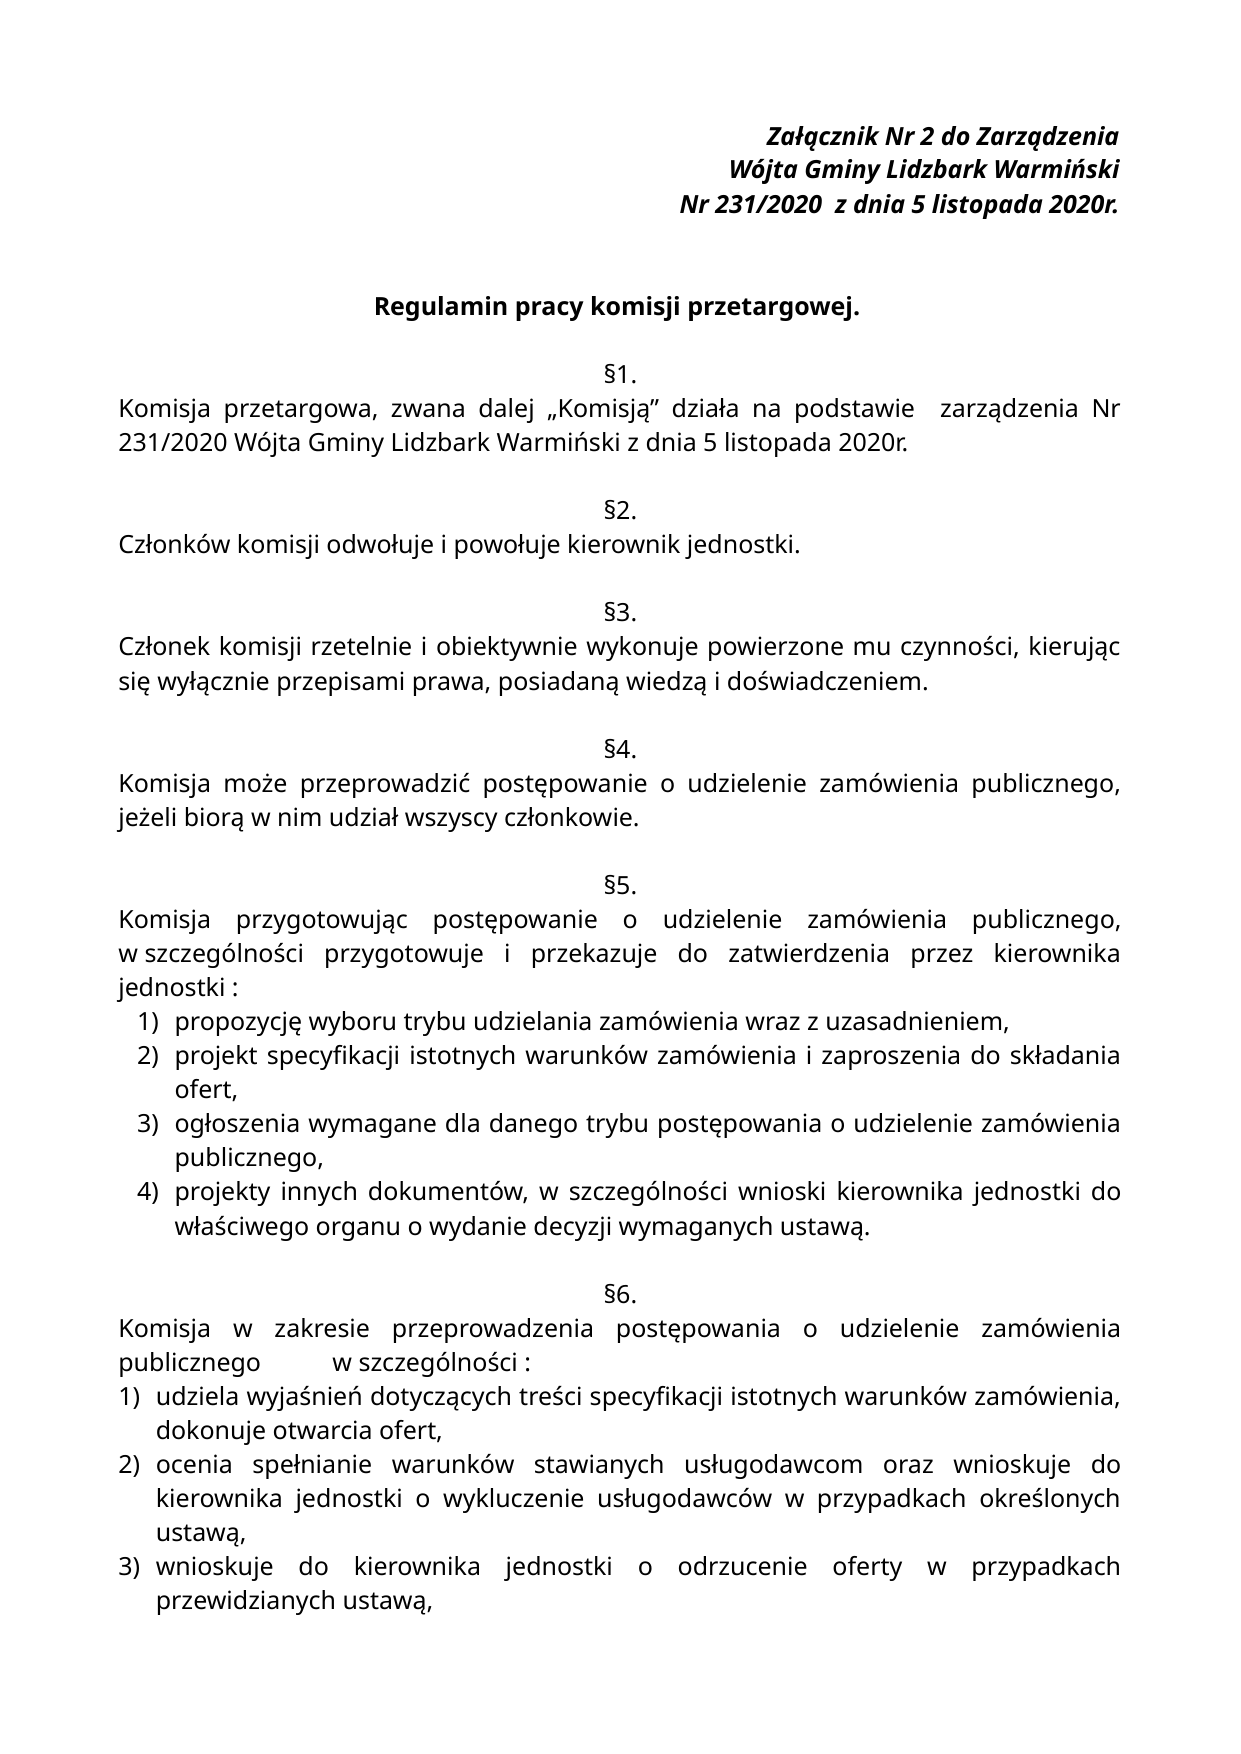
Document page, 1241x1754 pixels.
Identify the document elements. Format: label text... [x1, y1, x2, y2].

list udziela wyjaśnień dotyczących treści specyfikacji istotnych warunków zamówienia, dokonuje otwarcia ofert, [118, 1378, 1122, 1447]
text Nr 231/2020 z dnia 5 listopada 2020r. [118, 186, 1122, 220]
list projekt specyfikacji istotnych warunków zamówienia i zaproszenia do składania ofert, [137, 1038, 1122, 1106]
list ogłoszenia wymagane dla danego trybu postępowania o udzielenie zamówienia publicznego, [137, 1106, 1122, 1174]
text Członek komisji rzetelnie i obiektywnie wykonuje powierzone mu czynności, kierując się wyłącznie przepisami prawa, posiadaną wiedzą i doświadczeniem. [118, 629, 1122, 697]
list wnioskuje do kierownika jednostki o odrzucenie oferty w przypadkach przewidzianych ustawą, [118, 1549, 1122, 1617]
list ocenia spełnianie warunków stawianych usługodawcom oraz wnioskuje do kierownika jednostki o wykluczenie usługodawców w przypadkach określonych ustawą, [118, 1447, 1122, 1549]
text Komisja może przeprowadzić postępowanie o udzielenie zamówienia publicznego, jeżeli biorą w nim udział wszyscy członkowie. [118, 765, 1122, 833]
text Członków komisji odwołuje i powołuje kierownik jednostki. [118, 527, 1122, 561]
text §3. [118, 595, 1122, 629]
text Komisja przygotowując postępowanie o udzielenie zamówienia publicznego, w szczególności przygotowuje i przekazuje do zatwierdzenia przez kierownika jednostki : [118, 902, 1122, 1004]
text §4. [118, 731, 1122, 765]
text Regulamin pracy komisji przetargowej. [118, 288, 1122, 322]
subtitle Załącznik Nr 2 do Zarządzenia [118, 118, 1122, 152]
list propozycję wyboru trybu udzielania zamówienia wraz z uzasadnieniem, [137, 1004, 1122, 1038]
text §1. [118, 357, 1122, 391]
subtitle Wójta Gminy Lidzbark Warmiński [118, 152, 1122, 186]
list projekty innych dokumentów, w szczególności wnioski kierownika jednostki do właściwego organu o wydanie decyzji wymaganych ustawą. [137, 1174, 1122, 1242]
text Komisja przetargowa, zwana dalej „Komisją” działa na podstawie zarządzenia Nr 231/2020 Wójta Gminy Lidzbark Warmiński z dnia 5 listopada 2020r. [118, 391, 1122, 459]
text §5. [118, 867, 1122, 902]
text Komisja w zakresie przeprowadzenia postępowania o udzielenie zamówienia publicznego w szczególności : [118, 1310, 1122, 1378]
text §6. [118, 1276, 1122, 1310]
text §2. [118, 493, 1122, 527]
